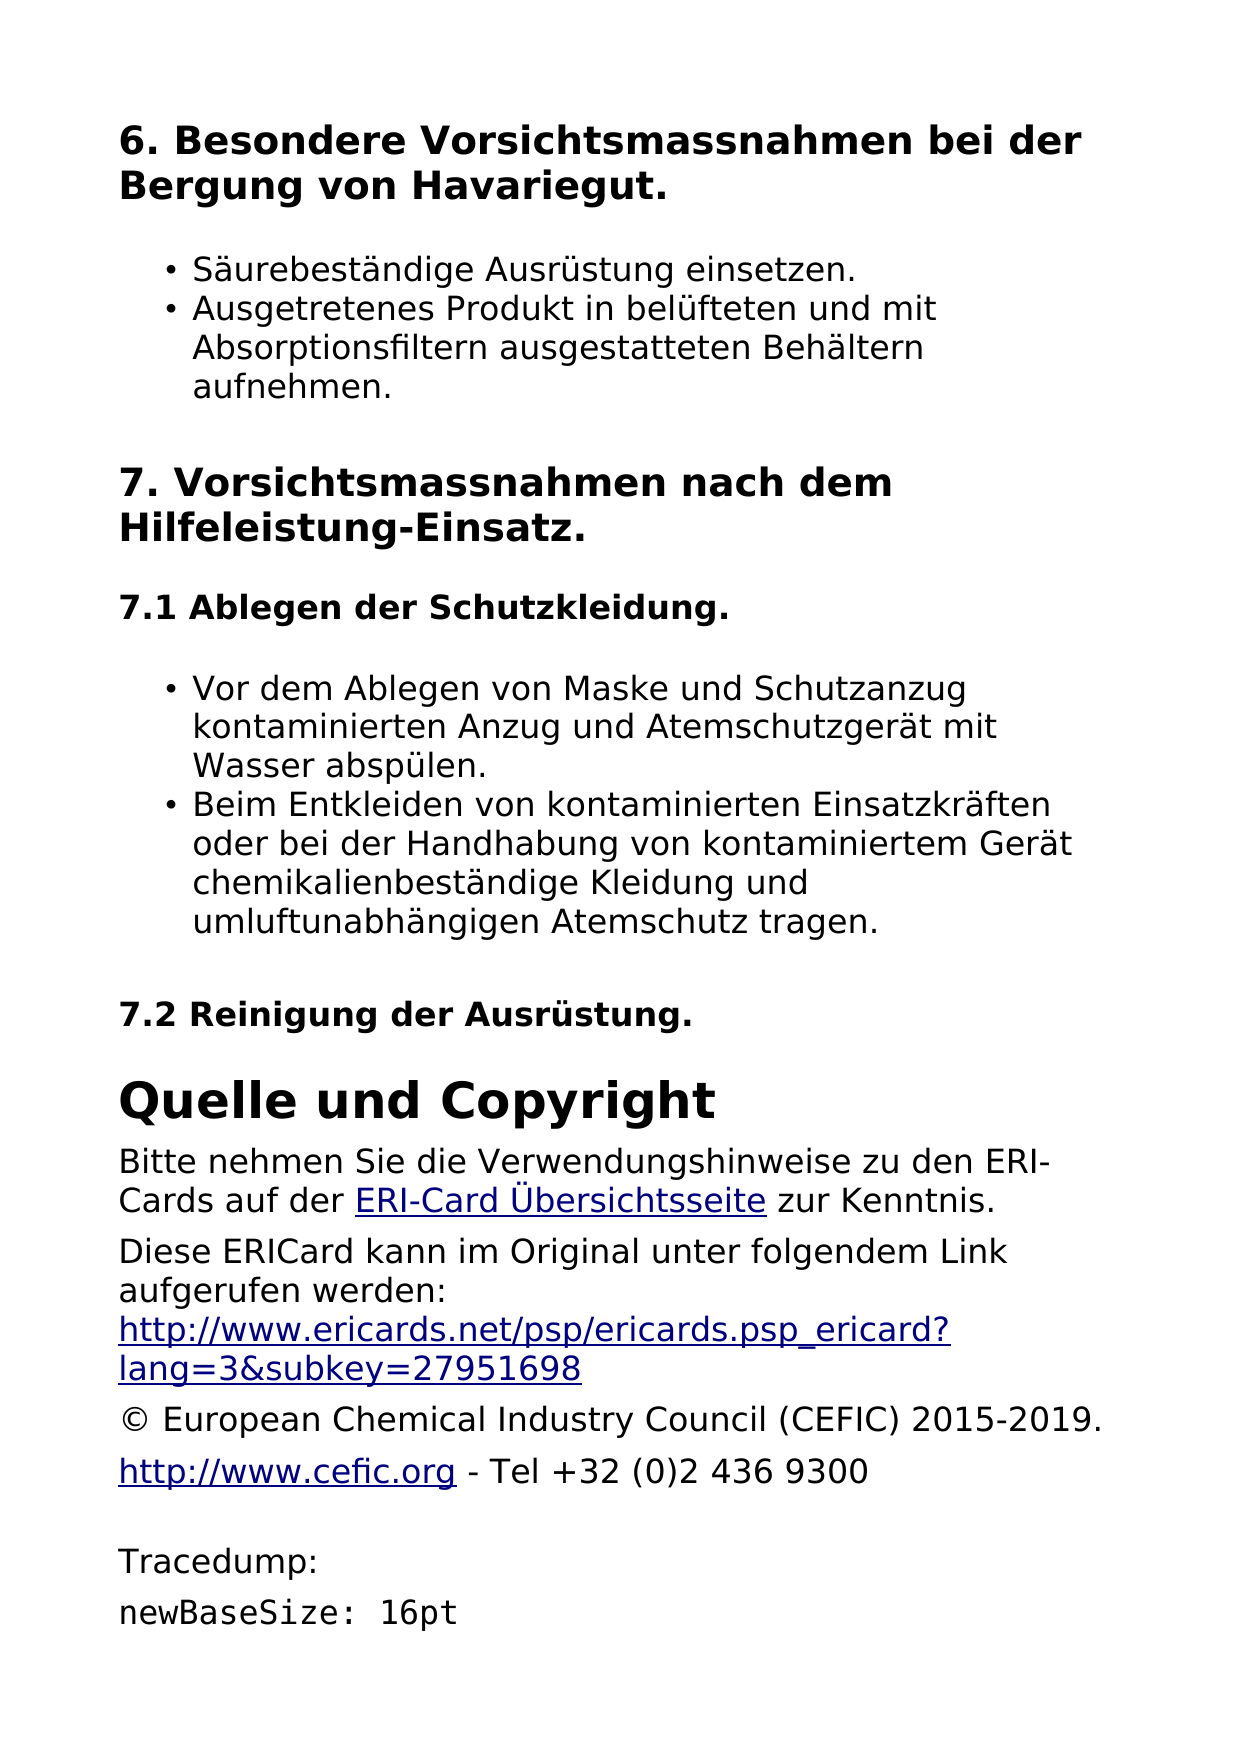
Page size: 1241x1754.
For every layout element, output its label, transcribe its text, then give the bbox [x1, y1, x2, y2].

subtitle 6. Besondere Vorsichtsmassnahmen bei der Bergung von Havariegut. [118, 118, 1122, 208]
text http://www.cefic.org - Tel +32 (0)2 436 9300 [118, 1452, 1122, 1491]
text Diese ERICard kann im Original unter folgendem Link aufgerufen werden: http://www.ericards.net/psp/ericards.psp_ericard?lang=3&subkey=27951698 [118, 1233, 1122, 1388]
list Ausgetretenes Produkt in belüfteten und mit Absorptionsfiltern ausgestatteten Behältern aufnehmen. [177, 289, 1122, 406]
list Vor dem Ablegen von Maske und Schutzanzug kontaminierten Anzug und Atemschutzgerät mit Wasser abspülen. [177, 669, 1122, 786]
subtitle 7.1 Ablegen der Schutzkleidung. [118, 588, 1122, 627]
text Bitte nehmen Sie die Verwendungshinweise zu den ERI-Cards auf der ERI-Card Übersichtsseite zur Kenntnis. [118, 1143, 1122, 1220]
subtitle 7.2 Reinigung der Ausrüstung. [118, 996, 1122, 1034]
list Säurebeständige Ausrüstung einsetzen. [177, 251, 1122, 289]
list Beim Entkleiden von kontaminierten Einsatzkräften oder bei der Handhabung von kontaminiertem Gerät chemikalienbeständige Kleidung und umluftunabhängigen Atemschutz tragen. [177, 786, 1122, 941]
subtitle Quelle und Copyright [118, 1072, 1122, 1130]
text newBaseSize: 16pt [118, 1594, 1122, 1633]
subtitle 7. Vorsichtsmassnahmen nach dem Hilfeleistung-Einsatz. [118, 460, 1122, 551]
text © European Chemical Industry Council (CEFIC) 2015-2019. [118, 1401, 1122, 1440]
text Tracedump: [118, 1503, 1122, 1581]
